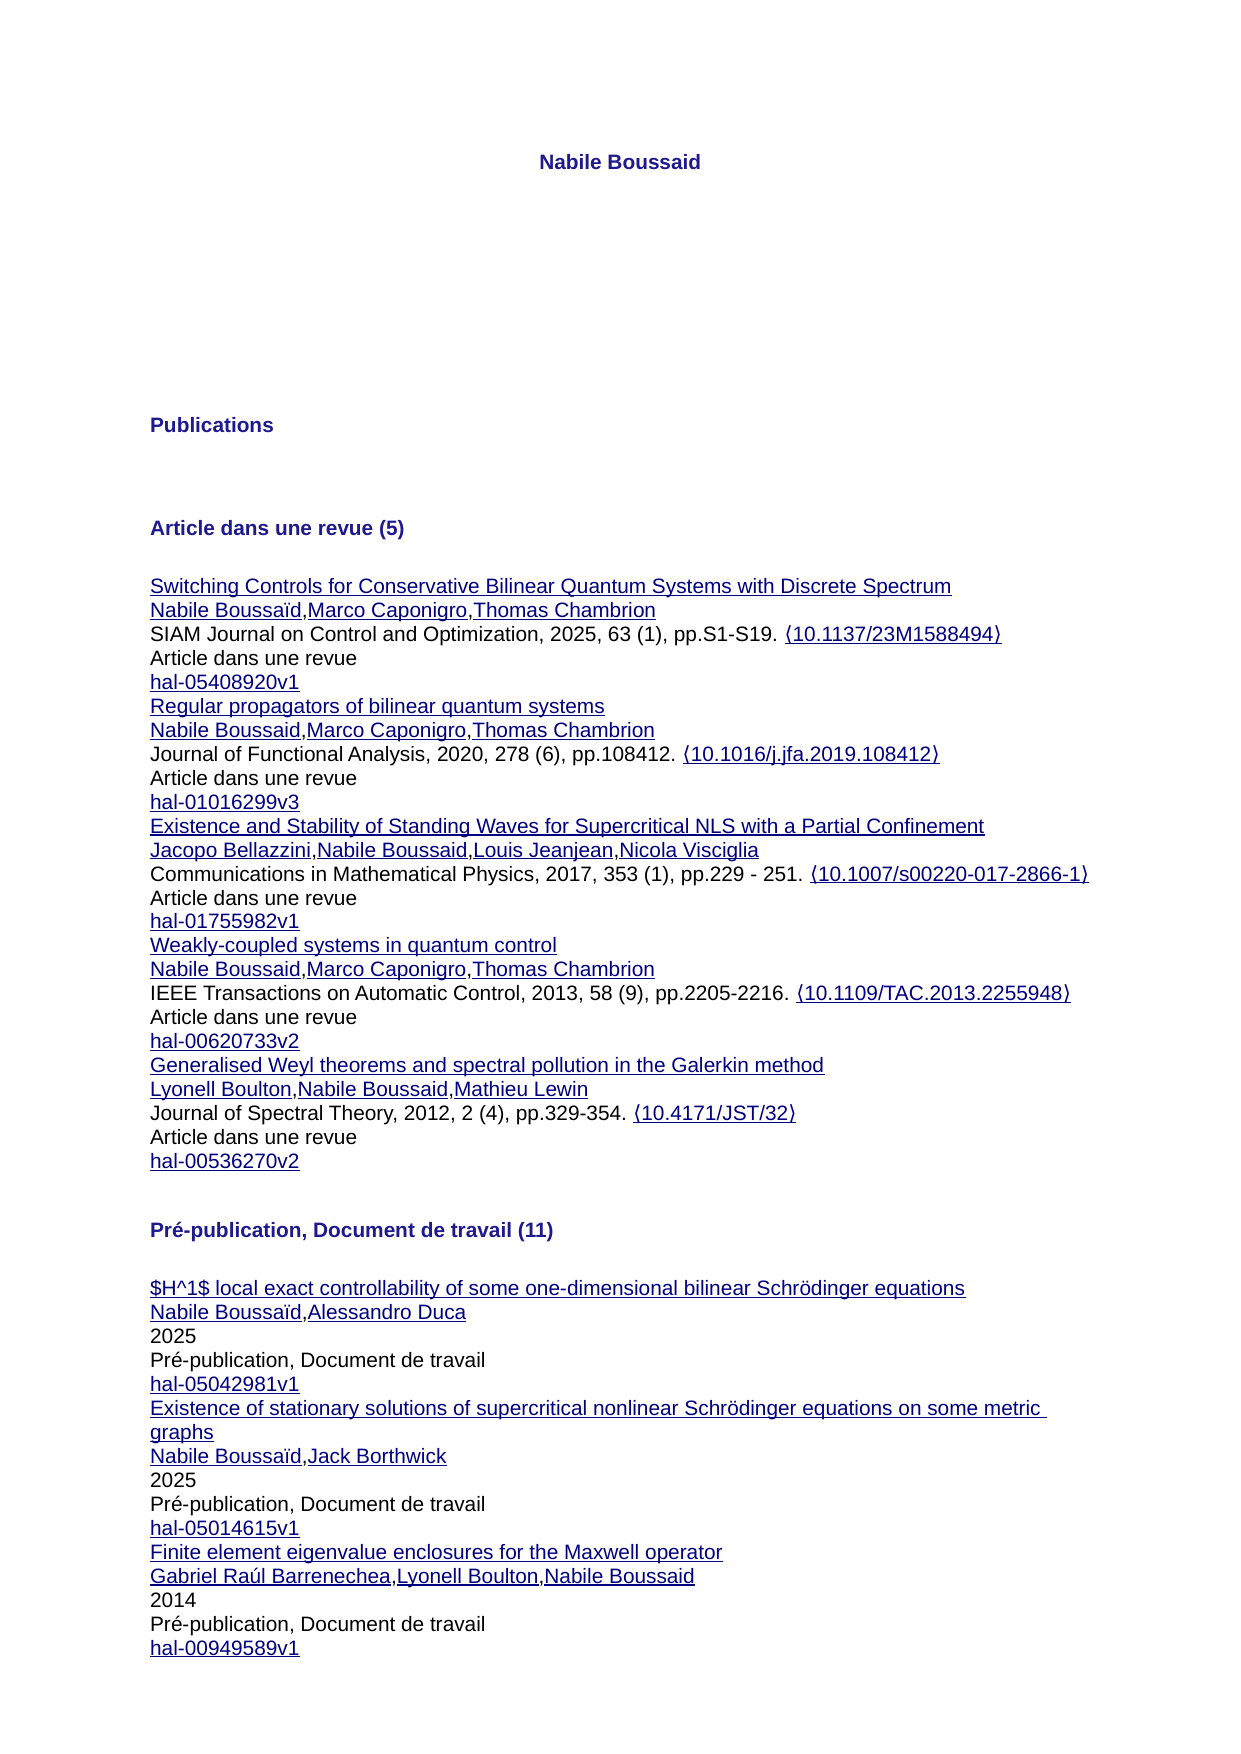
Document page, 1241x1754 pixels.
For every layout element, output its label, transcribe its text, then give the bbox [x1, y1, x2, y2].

table_header Switching Controls for Conservative Bilinear Quantum Systems with Discrete Spectrum Nabile Boussaïd,Marco Caponigro,Thomas Chambrion SIAM Journal on Control and Optimization, 2025, 63 (1), pp.S1-S19. ⟨10.1137/23M1588494⟩ Article dans une revue hal-05408920v1 [150, 574, 1090, 694]
table_cell Regular propagators of bilinear quantum systems Nabile Boussaid,Marco Caponigro,Thomas Chambrion Journal of Functional Analysis, 2020, 278 (6), pp.108412. ⟨10.1016/j.jfa.2019.108412⟩ Article dans une revue hal-01016299v3 [150, 694, 1090, 813]
subtitle Nabile Boussaid [150, 150, 1090, 174]
table_cell Existence and Stability of Standing Waves for Supercritical NLS with a Partial Confinement Jacopo Bellazzini,Nabile Boussaid,Louis Jeanjean,Nicola Visciglia Communications in Mathematical Physics, 2017, 353 (1), pp.229 - 251. ⟨10.1007/s00220-017-2866-1⟩ Article dans une revue hal-01755982v1 [150, 814, 1090, 933]
subtitle Publications [150, 412, 1090, 436]
table_cell Finite element eigenvalue enclosures for the Maxwell operator Gabriel Raúl Barrenechea,Lyonell Boulton,Nabile Boussaid 2014 Pré-publication, Document de travail hal-00949589v1 [150, 1540, 1090, 1659]
table_cell Weakly-coupled systems in quantum control Nabile Boussaid,Marco Caponigro,Thomas Chambrion IEEE Transactions on Automatic Control, 2013, 58 (9), pp.2205-2216. ⟨10.1109/TAC.2013.2255948⟩ Article dans une revue hal-00620733v2 [150, 933, 1090, 1053]
table_cell Existence of stationary solutions of supercritical nonlinear Schrödinger equations on some metric graphs Nabile Boussaïd,Jack Borthwick 2025 Pré-publication, Document de travail hal-05014615v1 [150, 1396, 1090, 1539]
subtitle Article dans une revue (5) [150, 516, 1090, 539]
table_header $H^1$ local exact controllability of some one-dimensional bilinear Schrödinger equations Nabile Boussaïd,Alessandro Duca 2025 Pré-publication, Document de travail hal-05042981v1 [150, 1276, 1090, 1396]
subtitle Pré-publication, Document de travail (11) [150, 1218, 1090, 1242]
table_cell Generalised Weyl theorems and spectral pollution in the Galerkin method Lyonell Boulton,Nabile Boussaid,Mathieu Lewin Journal of Spectral Theory, 2012, 2 (4), pp.329-354. ⟨10.4171/JST/32⟩ Article dans une revue hal-00536270v2 [150, 1053, 1090, 1173]
